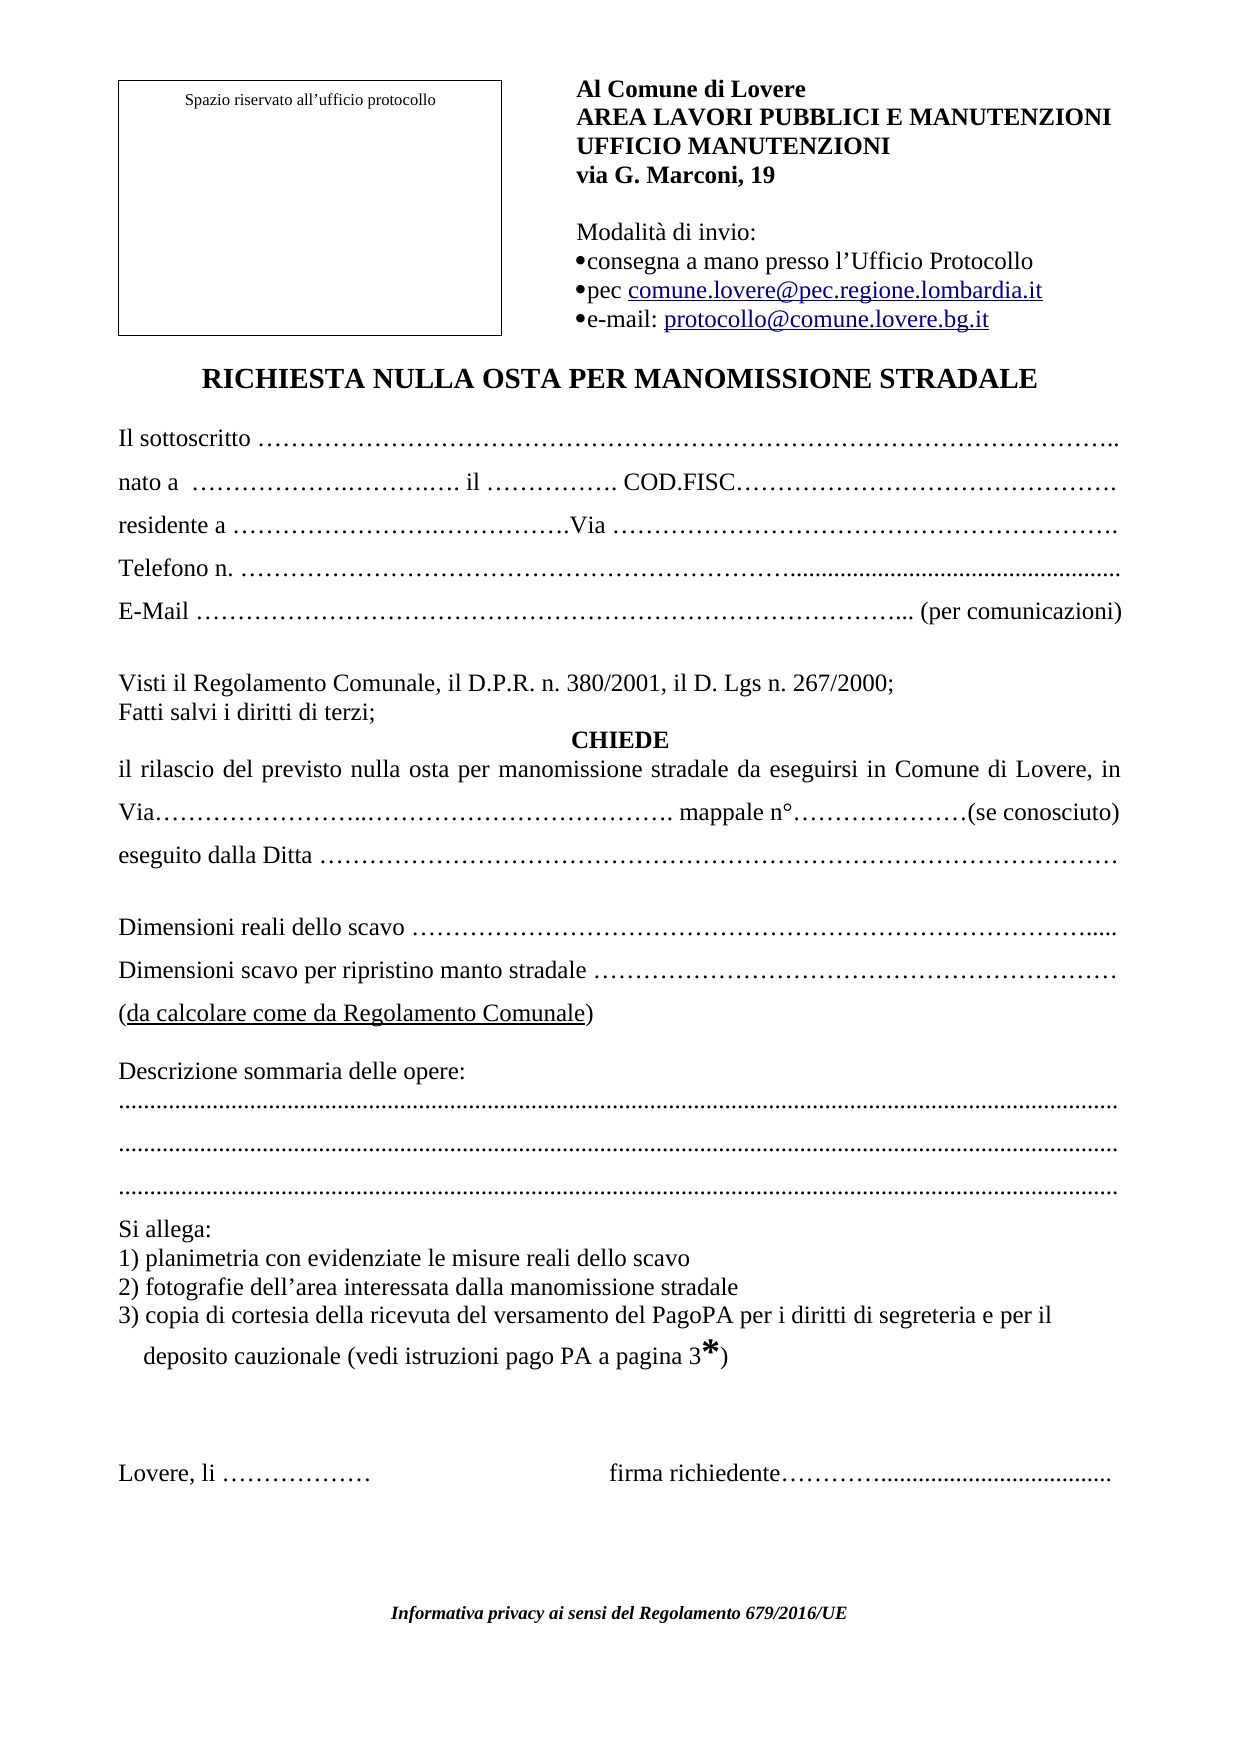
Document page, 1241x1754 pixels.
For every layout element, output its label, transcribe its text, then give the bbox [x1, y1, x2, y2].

text AREA LAVORI PUBBLICI E MANUTENZIONI [576, 102, 1122, 131]
text nato a ……………….……….…. il ……………. COD.FISC………………………………………. [118, 467, 1122, 495]
text Informativa privacy ai sensi del Regolamento 679/2016/UE [118, 1602, 1122, 1624]
text 3) copia di cortesia della ricevuta del versamento del PagoPA per i diritti di segreteria e per il [118, 1300, 1122, 1329]
text Spazio riservato all’ufficio protocollo [134, 89, 486, 109]
text il rilascio del previsto nulla osta per manomissione stradale da eseguirsi in Comune di Lovere, in Via……………………..………………………………. mappale n°…………………(se conosciuto) [118, 754, 1122, 826]
text eseguito dalla Ditta …………………………………………………………………………………… [118, 840, 1122, 869]
list pec comune.lovere@pec.regione.lombardia.it [576, 275, 1122, 304]
text deposito cauzionale (vedi istruzioni pago PA a pagina 3*) [118, 1329, 1122, 1372]
text Lovere, li ……………… firma richiedente…………..................................... [118, 1458, 1122, 1487]
text Dimensioni scavo per ripristino manto stradale ……………………………………………………… [118, 955, 1122, 984]
text ................................................................................................................................................................................................................................................................................................................................................................................................................................................................................................ [118, 1085, 1122, 1200]
text E-Mail …………………………………………………………………………... (per comunicazioni) [118, 596, 1122, 625]
text residente a …………………….…………….Via ……………………………………………………. [118, 510, 1122, 538]
text via G. Marconi, 19 [576, 160, 1122, 189]
text Al Comune di Lovere [576, 74, 1122, 102]
text Fatti salvi i diritti di terzi; [118, 697, 1122, 725]
text 2) fotografie dell’area interessata dalla manomissione stradale [118, 1272, 1122, 1300]
text Dimensioni reali dello scavo ………………………………………………………………………..... [118, 912, 1122, 941]
text (da calcolare come da Regolamento Comunale) [118, 998, 1122, 1027]
text Descrizione sommaria delle opere: [118, 1056, 1122, 1085]
list consegna a mano presso l’Ufficio Protocollo [576, 246, 1122, 275]
text UFFICIO MANUTENZIONI [576, 131, 1122, 160]
text 1) planimetria con evidenziate le misure reali dello scavo [118, 1243, 1122, 1272]
text Si allega: [118, 1214, 1122, 1243]
text [119, 81, 501, 335]
text Il sottoscritto ………………………………………………………………………………………….. [118, 423, 1122, 452]
text RICHIESTA NULLA OSTA PER MANOMISSIONE STRADALE [118, 361, 1122, 395]
text Modalità di invio: [576, 217, 1122, 246]
text Visti il Regolamento Comunale, il D.P.R. n. 380/2001, il D. Lgs n. 267/2000; [118, 668, 1122, 697]
text CHIEDE [118, 725, 1122, 754]
text Telefono n. …………………………………………………………..................................................... [118, 553, 1122, 582]
list e-mail: protocollo@comune.lovere.bg.it [576, 304, 1122, 332]
